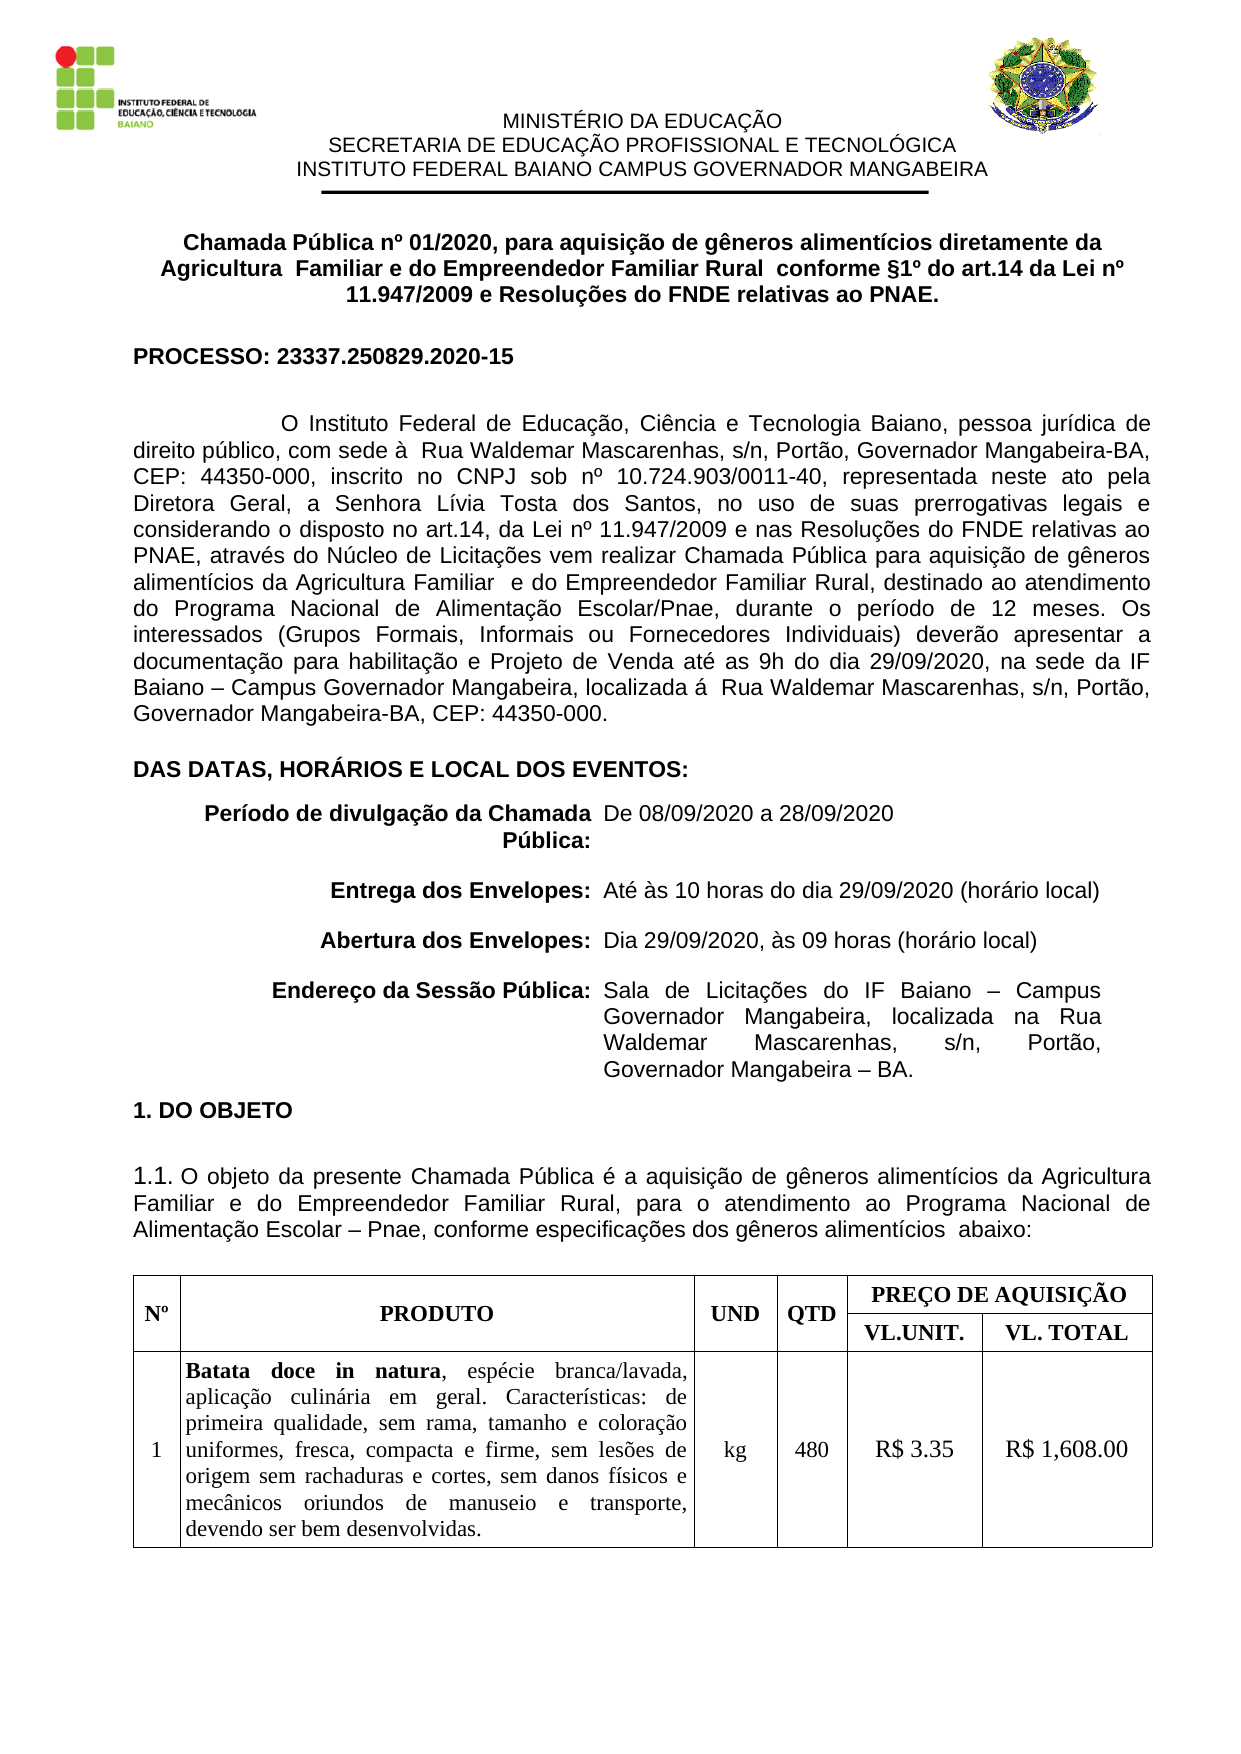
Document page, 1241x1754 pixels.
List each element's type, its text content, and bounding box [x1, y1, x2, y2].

table_cell VL.UNIT. [848, 1314, 982, 1351]
text DAS DATAS, HORÁRIOS E LOCAL DOS EVENTOS: [133, 756, 1152, 782]
text Chamada Pública nº 01/2020, para aquisição de gêneros alimentícios diretamente da Agricultura Familiar e do Empreendedor Familiar Rural conforme §1º do art.14 da Lei nº 11.947/2009 e Resoluções do FNDE relativas ao PNAE. [133, 228, 1152, 307]
table_header UND [695, 1276, 777, 1351]
table_header Nº [134, 1276, 180, 1351]
table_cell R$ 3,35 [848, 1352, 982, 1547]
table_header QTD [778, 1276, 847, 1351]
table_cell 480 [778, 1352, 847, 1547]
table_cell R$ 1.608,00 [983, 1352, 1152, 1547]
table_cell Entrega dos Envelopes: [133, 859, 597, 909]
table_cell kg [695, 1352, 777, 1547]
text PROCESSO: 23337.250829.2020-15 [133, 343, 1152, 369]
table_cell Abertura dos Envelopes: [133, 909, 597, 959]
table_cell Dia 29/09/2020, às 09 horas (horário local) [597, 909, 1107, 959]
table_header Período de divulgação da Chamada Pública: [133, 783, 597, 859]
list O objeto da presente Chamada Pública é a aquisição de gêneros alimentícios da Agricultura Familiar e do Empreendedor Familiar Rural, para o atendimento ao Programa Nacional de Alimentação Escolar – Pnae, conforme especificações dos gêneros alimentícios abaixo: [133, 1161, 1152, 1243]
table_header PRODUTO [181, 1276, 694, 1351]
text O Instituto Federal de Educação, Ciência e Tecnologia Baiano, pessoa jurídica de direito público, com sede à Rua Waldemar Mascarenhas, s/n, Portão, Governador Mangabeira-BA, CEP: 44350-000, inscrito no CNPJ sob nº 10.724.903/0011-40, representada neste ato pela Diretora Geral, a Senhora Lívia Tosta dos Santos, no uso de suas prerrogativas legais e considerando o disposto no art.14, da Lei nº 11.947/2009 e nas Resoluções do FNDE relativas ao PNAE, através do Núcleo de Licitações vem realizar Chamada Pública para aquisição de gêneros alimentícios da Agricultura Familiar e do Empreendedor Familiar Rural, destinado ao atendimento do Programa Nacional de Alimentação Escolar/Pnae, durante o período de 12 meses. Os interessados (Grupos Formais, Informais ou Fornecedores Individuais) deverão apresentar a documentação para habilitação e Projeto de Venda até as 9h do dia 29/09/2020, na sede da IF Baiano – Campus Governador Mangabeira, localizada á Rua Waldemar Mascarenhas, s/n, Portão, Governador Mangabeira-BA, CEP: 44350-000. [133, 410, 1152, 727]
subtitle 1. DO OBJETO [133, 1097, 1152, 1123]
table_header De 08/09/2020 a 28/09/2020 [597, 783, 1107, 859]
table_cell Endereço da Sessão Pública: [133, 959, 597, 1088]
table_cell Até às 10 horas do dia 29/09/2020 (horário local) [597, 859, 1107, 909]
table_cell 1 [134, 1352, 180, 1547]
table_cell VL. TOTAL [983, 1314, 1152, 1351]
table_header PREÇO DE AQUISIÇÃO [848, 1276, 1152, 1313]
table_cell Batata doce in natura, espécie branca/lavada, aplicação culinária em geral. Características: de primeira qualidade, sem rama, tamanho e coloração uniformes, fresca, compacta e firme, sem lesões de origem sem rachaduras e cortes, sem danos físicos e mecânicos oriundos de manuseio e transporte, devendo ser bem desenvolvidas. [181, 1352, 694, 1547]
table_cell Sala de Licitações do IF Baiano – Campus Governador Mangabeira, localizada na Rua Waldemar Mascarenhas, s/n, Portão, Governador Mangabeira – BA. [597, 959, 1107, 1088]
